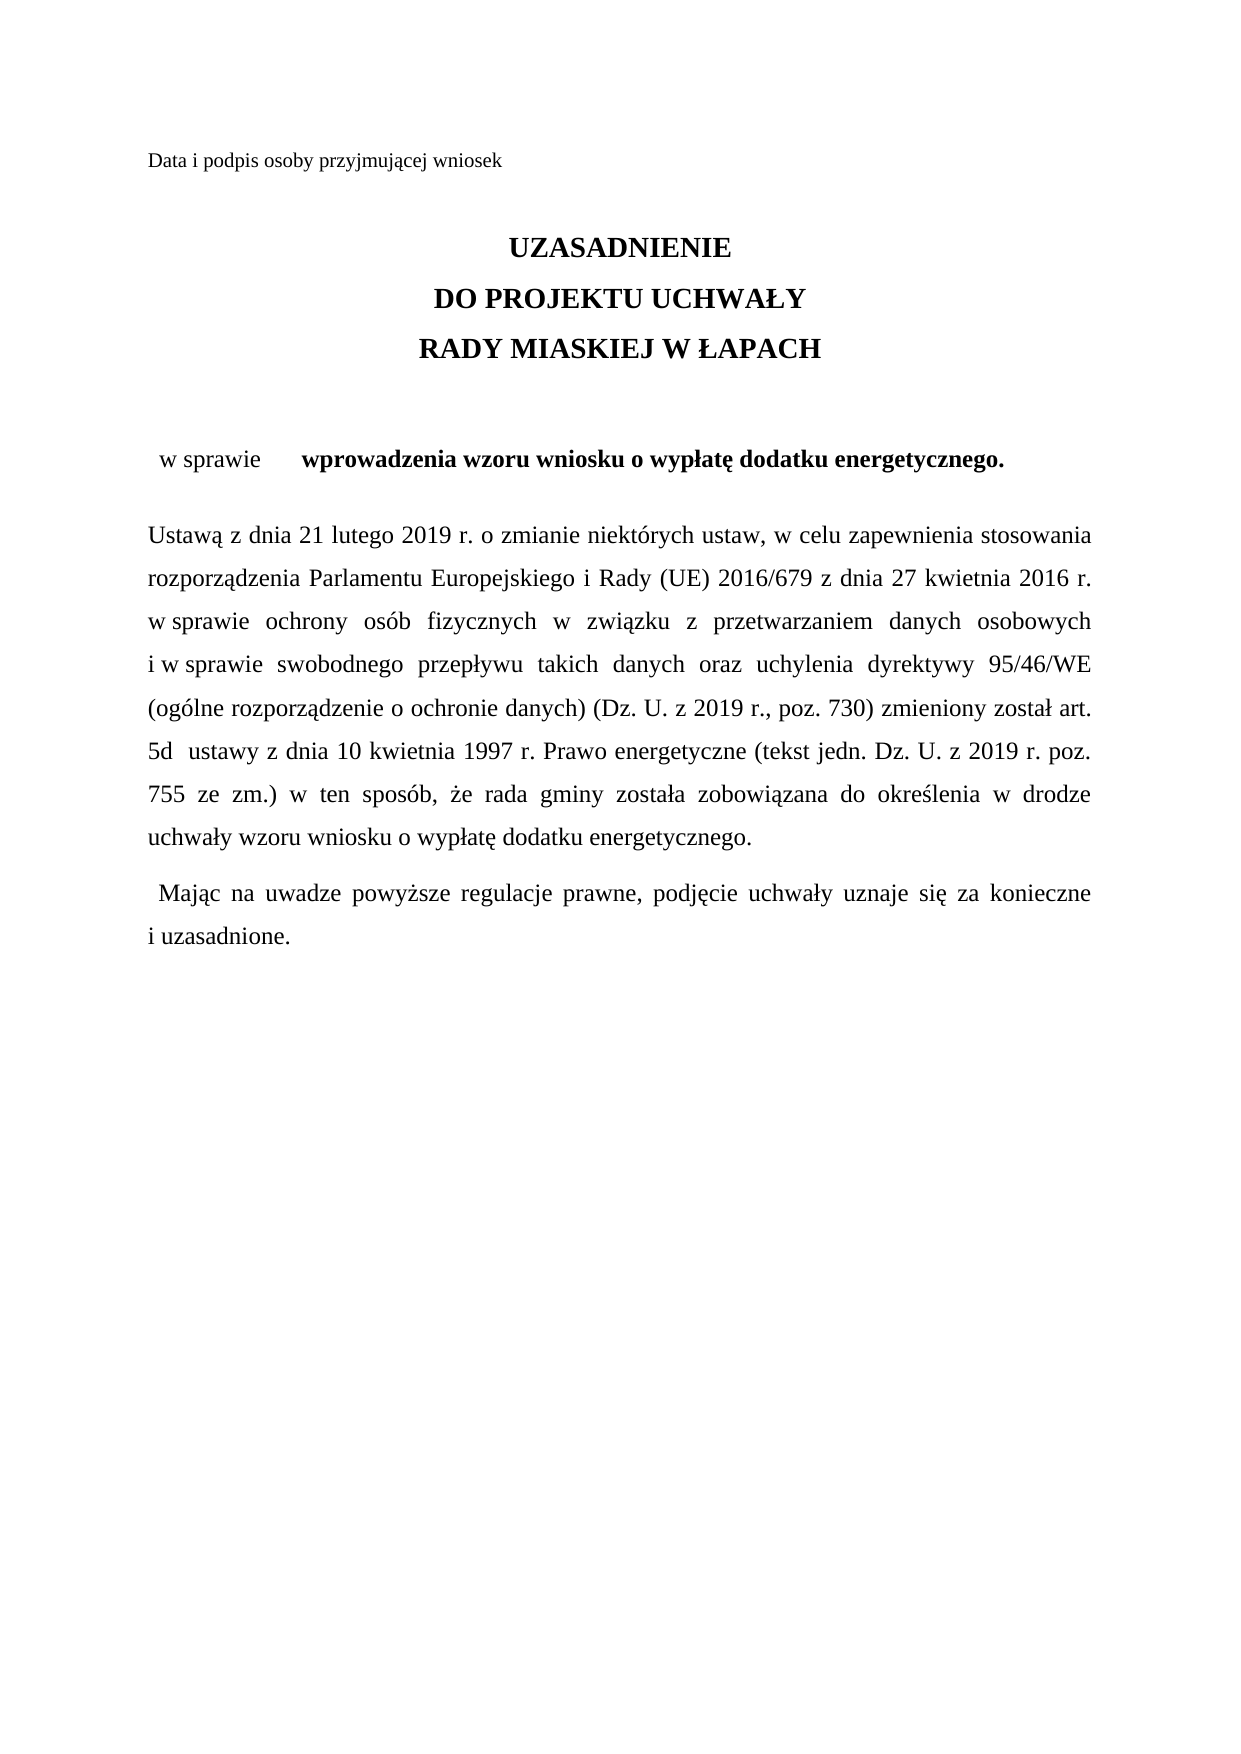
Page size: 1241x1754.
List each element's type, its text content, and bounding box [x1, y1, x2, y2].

text Ustawą z dnia 21 lutego 2019 r. o zmianie niektórych ustaw, w celu zapewnienia stosowania rozporządzenia Parlamentu Europejskiego i Rady (UE) 2016/679 z dnia 27 kwietnia 2016 r. w sprawie ochrony osób fizycznych w związku z przetwarzaniem danych osobowych i w sprawie swobodnego przepływu takich danych oraz uchylenia dyrektywy 95/46/WE (ogólne rozporządzenie o ochronie danych) (Dz. U. z 2019 r., poz. 730) zmieniony został art. 5d ustawy z dnia 10 kwietnia 1997 r. Prawo energetyczne (tekst jedn. Dz. U. z 2019 r. poz. 755 ze zm.) w ten sposób, że rada gminy została zobowiązana do określenia w drodze uchwały wzoru wniosku o wypłatę dodatku energetycznego. [148, 520, 1093, 851]
subtitle DO PROJEKTU UCHWAŁY [148, 281, 1093, 314]
subtitle RADY MIASKIEJ W ŁAPACH [148, 331, 1093, 364]
subtitle UZASADNIENIE [148, 230, 1093, 264]
table_header w sprawie [148, 444, 290, 487]
text Data i podpis osoby przyjmującej wniosek [148, 148, 1093, 172]
table_header wprowadzenia wzoru wniosku o wypłatę dodatku energetycznego. [290, 444, 1115, 487]
text Mając na uwadze powyższe regulacje prawne, podjęcie uchwały uznaje się za konieczne i uzasadnione. [148, 878, 1093, 949]
